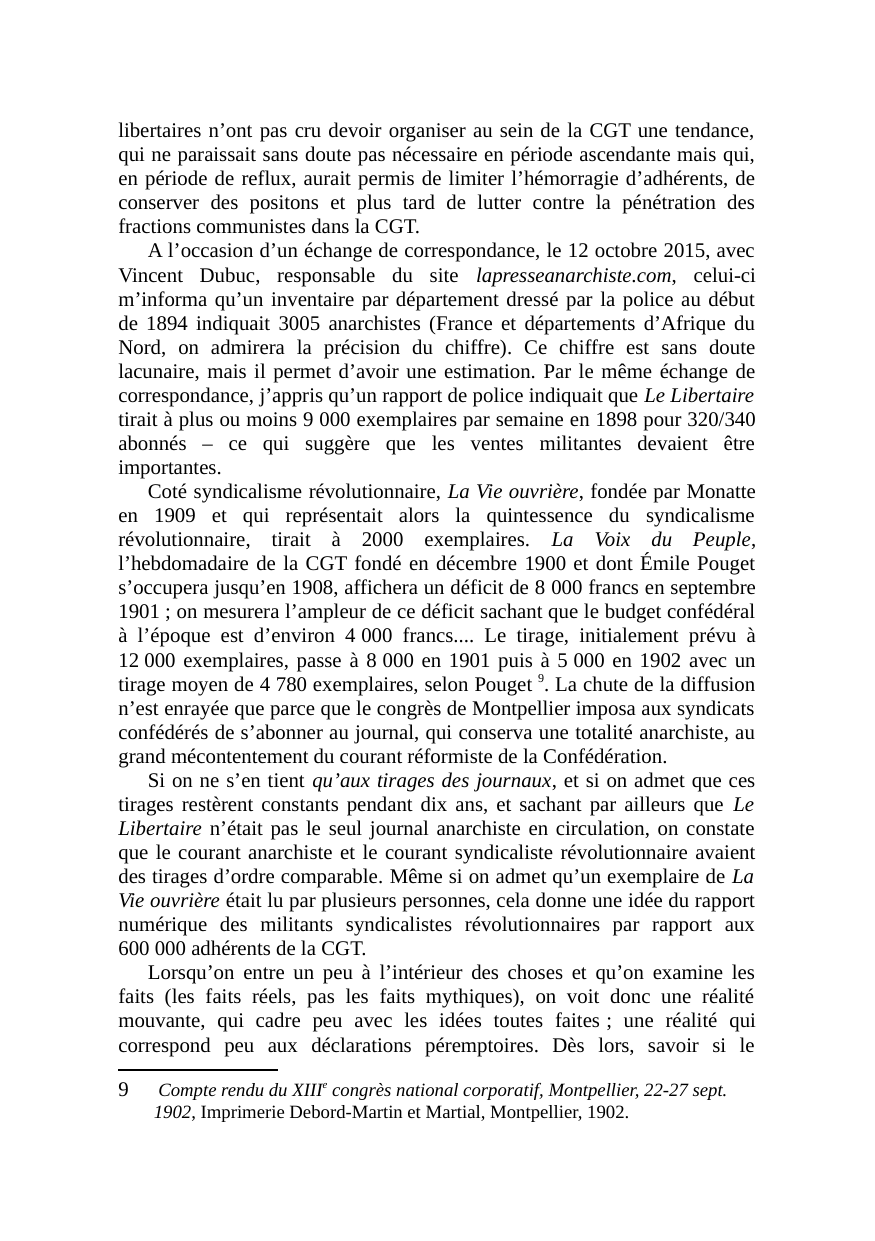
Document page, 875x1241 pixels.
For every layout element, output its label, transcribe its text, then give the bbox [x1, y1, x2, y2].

text libertaires n’ont pas cru devoir organiser au sein de la CGT une tendance, qui ne paraissait sans doute pas nécessaire en période ascendante mais qui, en période de reflux, aurait permis de limiter l’hémorragie d’adhérents, de conserver des positons et plus tard de lutter contre la pénétration des fractions communistes dans la CGT. [118, 118, 756, 238]
text A l’occasion d’un échange de correspondance, le 12 octobre 2015, avec Vincent Dubuc, responsable du site lapresseanarchiste.com, celui-ci m’informa qu’un inventaire par département dressé par la police au début de 1894 indiquait 3005 anarchistes (France et départements d’Afrique du Nord, on admirera la précision du chiffre). Ce chiffre est sans doute lacunaire, mais il permet d’avoir une estimation. Par le même échange de correspondance, j’appris qu’un rapport de police indiquait que Le Libertaire tirait à plus ou moins 9 000 exemplaires par semaine en 1898 pour 320/340 abonnés – ce qui suggère que les ventes militantes devaient être importantes. [118, 238, 756, 479]
text Coté syndicalisme révolutionnaire, La Vie ouvrière, fondée par Monatte en 1909 et qui représentait alors la quintessence du syndicalisme révolutionnaire, tirait à 2000 exemplaires. La Voix du Peuple, l’hebdomadaire de la CGT fondé en décembre 1900 et dont Émile Pouget s’occupera jusqu’en 1908, affichera un déficit de 8 000 francs en septembre 1901 ; on mesurera l’ampleur de ce déficit sachant que le budget confédéral à l’époque est d’environ 4 000 francs.... Le tirage, initialement prévu à 12 000 exemplaires, passe à 8 000 en 1901 puis à 5 000 en 1902 avec un tirage moyen de 4 780 exemplaires, selon Pouget . La chute de la diffusion n’est enrayée que parce que le congrès de Montpellier imposa aux syndicats confédérés de s’abonner au journal, qui conserva une totalité anarchiste, au grand mécontentement du courant réformiste de la Confédération. [118, 479, 756, 768]
text Compte rendu du XIIIe congrès national corporatif, Montpellier, 22-27 sept. 1902, Imprimerie Debord-Martin et Martial, Montpellier, 1902. [118, 1076, 756, 1122]
text Si on ne s’en tient qu’aux tirages des journaux, et si on admet que ces tirages restèrent constants pendant dix ans, et sachant par ailleurs que Le Libertaire n’était pas le seul journal anarchiste en circulation, on constate que le courant anarchiste et le courant syndicaliste révolutionnaire avaient des tirages d’ordre comparable. Même si on admet qu’un exemplaire de La Vie ouvrière était lu par plusieurs personnes, cela donne une idée du rapport numérique des militants syndicalistes révolutionnaires par rapport aux 600 000 adhérents de la CGT. [118, 768, 756, 960]
text Lorsqu’on entre un peu à l’intérieur des choses et qu’on examine les faits (les faits réels, pas les faits mythiques), on voit donc une réalité mouvante, qui cadre peu avec les idées toutes faites ; une réalité qui correspond peu aux déclarations péremptoires. Dès lors, savoir si le [118, 960, 756, 1057]
